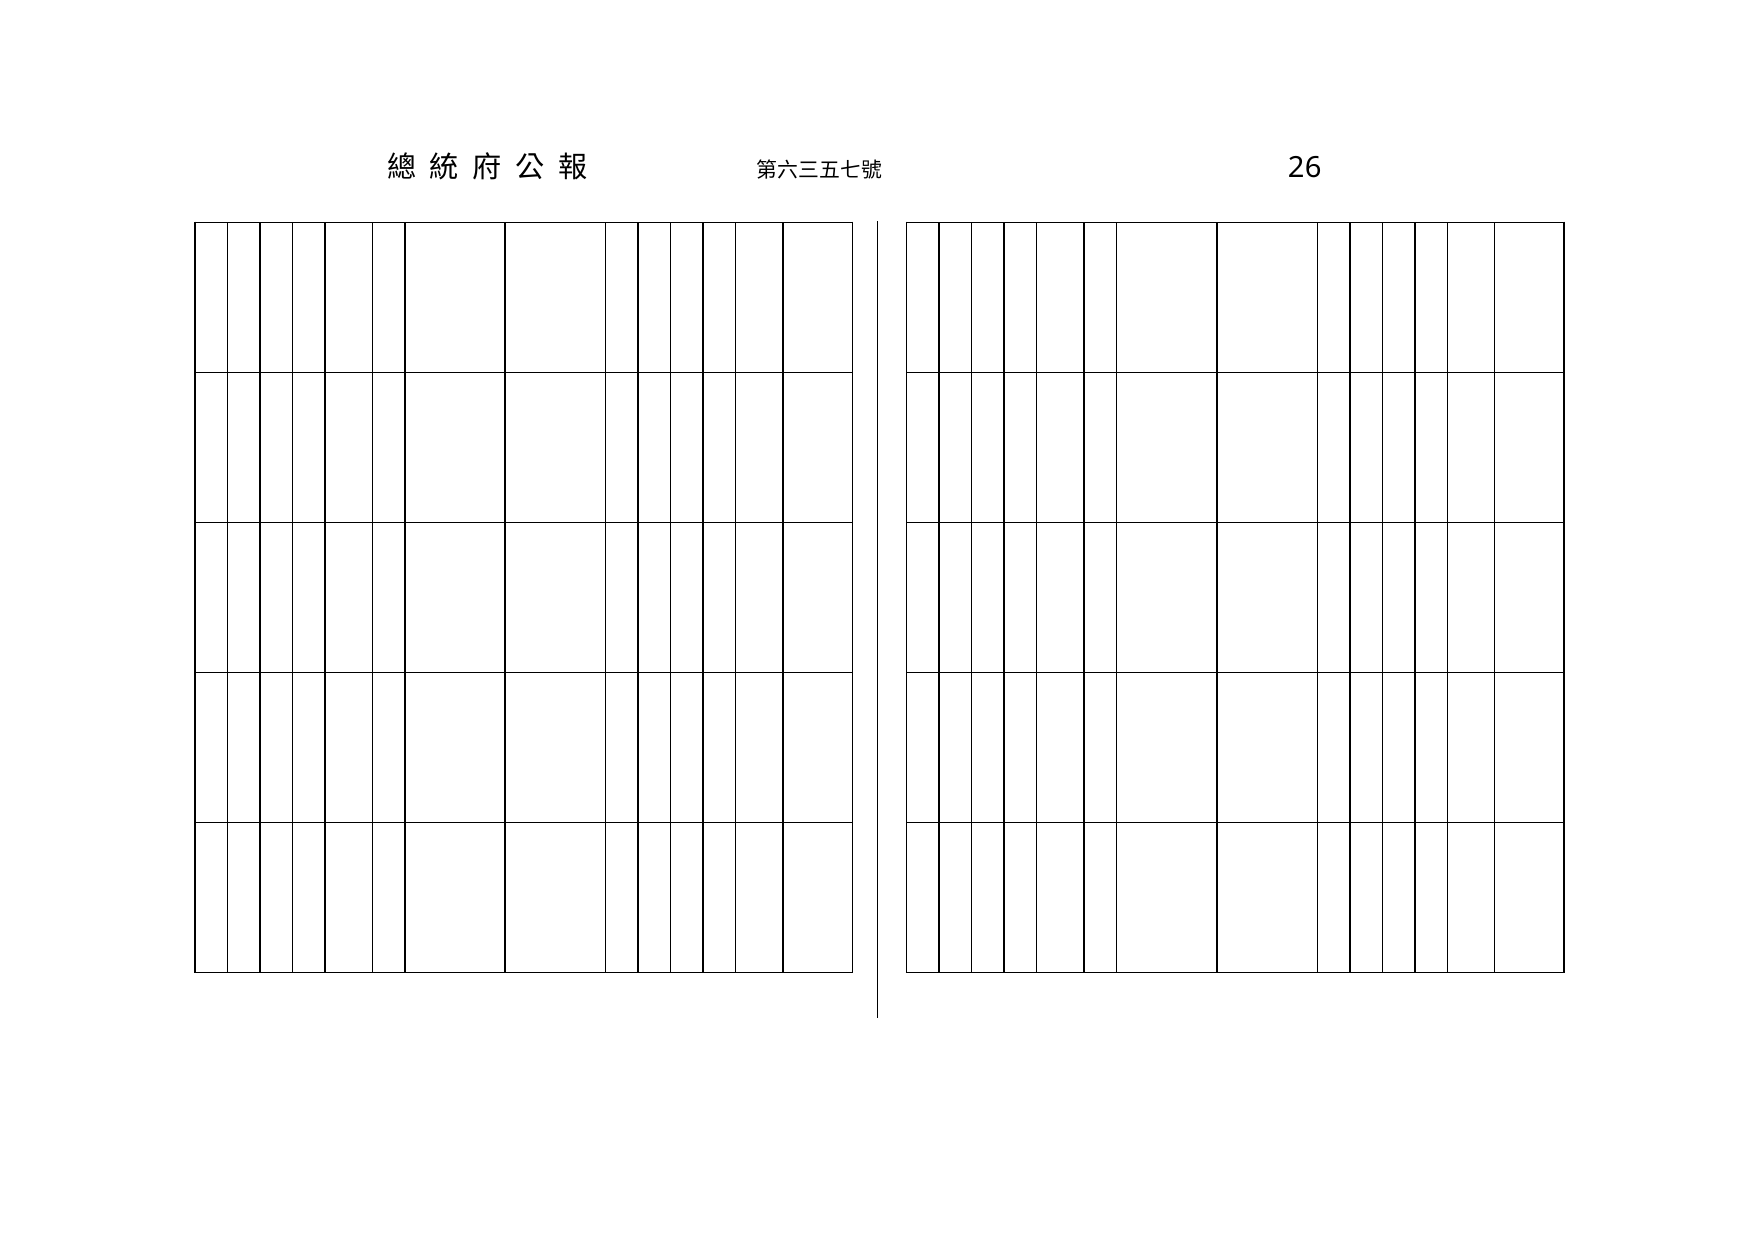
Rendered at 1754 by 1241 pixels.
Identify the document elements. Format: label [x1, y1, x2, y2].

table_cell [1085, 823, 1116, 972]
table_cell [261, 673, 292, 822]
table_cell [1416, 373, 1447, 522]
table_cell [972, 523, 1003, 672]
table_cell [1383, 523, 1414, 672]
table_cell [406, 523, 504, 672]
table_cell [1448, 823, 1494, 972]
table_cell [704, 673, 735, 822]
table_cell [506, 223, 605, 372]
table_cell [784, 673, 852, 822]
table_cell [907, 523, 938, 672]
table_cell [196, 823, 227, 972]
table_cell [784, 523, 852, 672]
table_cell [1448, 523, 1494, 672]
table_cell [736, 823, 782, 972]
table_cell [506, 823, 605, 972]
table_cell [907, 223, 938, 372]
table_cell [326, 373, 372, 522]
table_cell [1495, 823, 1563, 972]
table_cell [736, 223, 782, 372]
table_cell [736, 673, 782, 822]
table_cell [196, 373, 227, 522]
table_cell [1318, 523, 1349, 672]
table_cell [406, 373, 504, 522]
table_cell [639, 373, 670, 522]
table_cell [506, 373, 605, 522]
table_cell [1318, 373, 1349, 522]
table_cell [606, 223, 637, 372]
table_cell [671, 823, 702, 972]
table_cell [1117, 523, 1216, 672]
table_cell [736, 373, 782, 522]
table_cell [1351, 823, 1382, 972]
table_cell [671, 673, 702, 822]
table_cell [196, 223, 227, 372]
table_cell [1416, 223, 1447, 372]
table_cell [228, 823, 259, 972]
table_cell [1383, 223, 1414, 372]
table_cell [261, 523, 292, 672]
table_cell [784, 223, 852, 372]
table_cell [704, 823, 735, 972]
table_cell [1351, 373, 1382, 522]
table_cell [196, 523, 227, 672]
table_cell [293, 673, 324, 822]
table_cell [704, 223, 735, 372]
table_cell [671, 523, 702, 672]
table_cell [1351, 673, 1382, 822]
table_cell [1005, 673, 1036, 822]
table_cell [1218, 673, 1317, 822]
table_cell [293, 823, 324, 972]
table_cell [1005, 523, 1036, 672]
table_cell [1448, 223, 1494, 372]
table_cell [639, 673, 670, 822]
table_cell [1351, 523, 1382, 672]
table_cell [1416, 523, 1447, 672]
table_cell [293, 223, 324, 372]
table_cell [506, 523, 605, 672]
table_cell [1117, 373, 1216, 522]
table_cell [1085, 523, 1116, 672]
table_cell [972, 223, 1003, 372]
table_cell [373, 523, 404, 672]
table_cell [406, 223, 504, 372]
table_cell [326, 823, 372, 972]
table_cell [293, 523, 324, 672]
table_cell [196, 673, 227, 822]
table_cell [606, 673, 637, 822]
table_cell [704, 523, 735, 672]
table_cell [736, 523, 782, 672]
table_cell [639, 223, 670, 372]
table_cell [326, 673, 372, 822]
table_cell [972, 673, 1003, 822]
table_cell [406, 673, 504, 822]
table_cell [704, 373, 735, 522]
table_cell [1085, 223, 1116, 372]
table_cell [373, 223, 404, 372]
table_cell [606, 823, 637, 972]
table_cell [1005, 223, 1036, 372]
table_cell [1037, 823, 1083, 972]
table_cell [606, 373, 637, 522]
table_cell [1495, 223, 1563, 372]
table_cell [1383, 673, 1414, 822]
table_cell [1448, 673, 1494, 822]
table_cell [606, 523, 637, 672]
table_cell [671, 223, 702, 372]
table_cell [671, 373, 702, 522]
table_cell [326, 223, 372, 372]
table_cell [1218, 823, 1317, 972]
table_cell [506, 673, 605, 822]
table_cell [1085, 373, 1116, 522]
table_cell [1318, 673, 1349, 822]
table_cell [1037, 523, 1083, 672]
table_cell [1218, 523, 1317, 672]
table_cell [1416, 673, 1447, 822]
table_cell [1448, 373, 1494, 522]
table_cell [1117, 823, 1216, 972]
table_cell [1318, 223, 1349, 372]
table_cell [228, 223, 259, 372]
table_cell [1037, 373, 1083, 522]
table_cell [907, 673, 938, 822]
table_cell [1495, 673, 1563, 822]
table_cell [1416, 823, 1447, 972]
table_cell [1351, 223, 1382, 372]
table_cell [907, 823, 938, 972]
table_cell [1383, 823, 1414, 972]
table_cell [1495, 523, 1563, 672]
table_cell [1037, 673, 1083, 822]
table_cell [1085, 673, 1116, 822]
table_cell [228, 523, 259, 672]
table_cell [373, 373, 404, 522]
table_cell [1383, 373, 1414, 522]
table_cell [1218, 223, 1317, 372]
table_cell [373, 823, 404, 972]
table_cell [784, 373, 852, 522]
table_cell [1117, 673, 1216, 822]
table_cell [293, 373, 324, 522]
table_cell [1117, 223, 1216, 372]
table_cell [972, 823, 1003, 972]
table_cell [373, 673, 404, 822]
table_cell [406, 823, 504, 972]
table_cell [639, 523, 670, 672]
table_cell [261, 373, 292, 522]
table_cell [228, 673, 259, 822]
table_cell [1495, 373, 1563, 522]
table_cell [940, 373, 971, 522]
table_cell [972, 373, 1003, 522]
table_cell [1037, 223, 1083, 372]
table_cell [228, 373, 259, 522]
table_cell [940, 223, 971, 372]
table_cell [261, 223, 292, 372]
table_cell [1005, 823, 1036, 972]
table_cell [261, 823, 292, 972]
table_cell [639, 823, 670, 972]
table_cell [1005, 373, 1036, 522]
table_cell [1318, 823, 1349, 972]
table_cell [940, 523, 971, 672]
table_cell [784, 823, 852, 972]
table_cell [326, 523, 372, 672]
table_cell [940, 823, 971, 972]
table_cell [1218, 373, 1317, 522]
table_cell [907, 373, 938, 522]
table_cell [940, 673, 971, 822]
